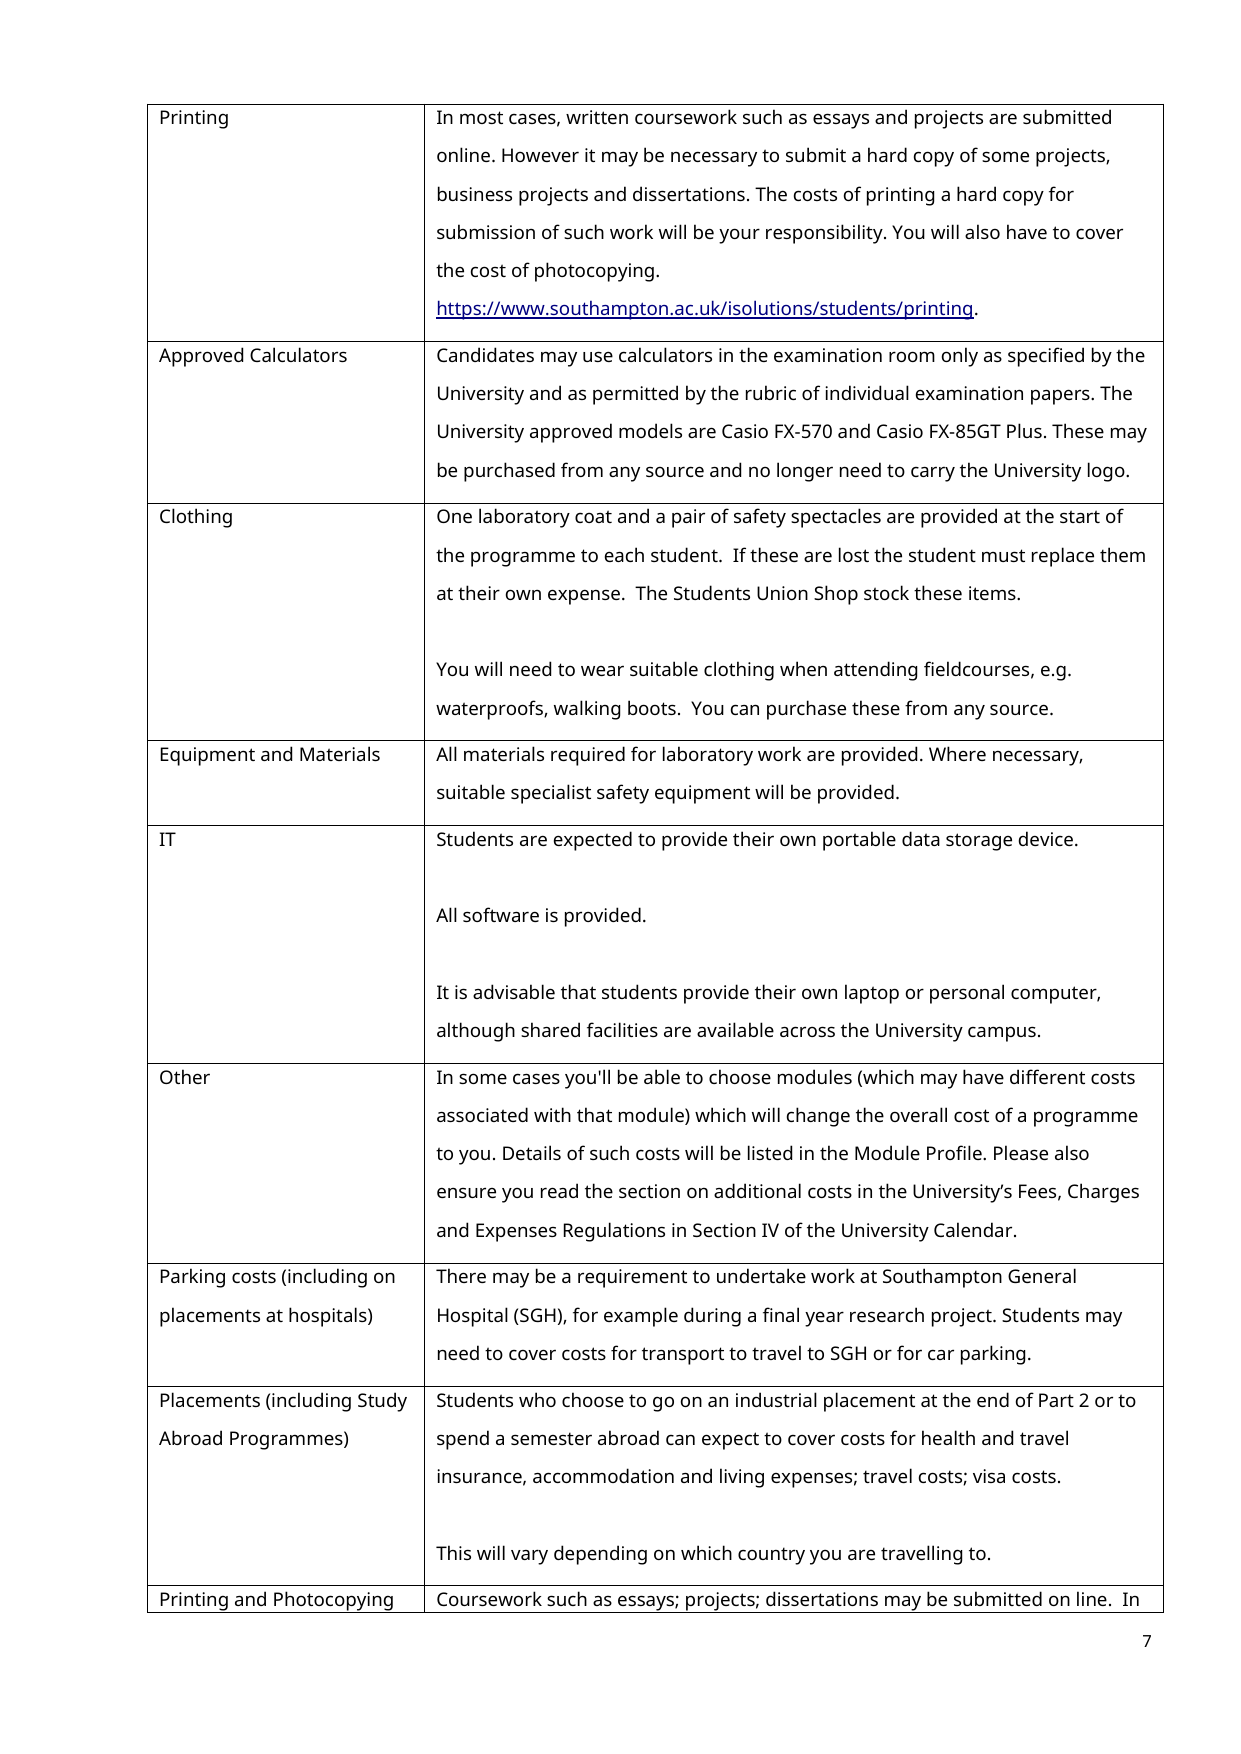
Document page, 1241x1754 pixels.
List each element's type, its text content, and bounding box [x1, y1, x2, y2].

table_cell Printing and Photocopying [148, 1586, 424, 1612]
table_cell Equipment and Materials [148, 741, 424, 825]
table_cell Coursework such as essays; projects; dissertations may be submitted on line. In [425, 1586, 1163, 1612]
table_cell All materials required for laboratory work are provided. Where necessary, suitable specialist safety equipment will be provided. [425, 741, 1163, 825]
table_cell Students are expected to provide their own portable data storage device. All software is provided. It is advisable that students provide their own laptop or personal computer, although shared facilities are available across the University campus. [425, 826, 1163, 1063]
table_cell Candidates may use calculators in the examination room only as specified by the University and as permitted by the rubric of individual examination papers. The University approved models are Casio FX-570 and Casio FX-85GT Plus. These may be purchased from any source and no longer need to carry the University logo. [425, 342, 1163, 503]
table_cell In some cases you'll be able to choose modules (which may have different costs associated with that module) which will change the overall cost of a programme to you. Details of such costs will be listed in the Module Profile. Please also ensure you read the section on additional costs in the University’s Fees, Charges and Expenses Regulations in Section IV of the University Calendar. [425, 1064, 1163, 1263]
table_cell Parking costs (including on placements at hospitals) [148, 1264, 424, 1386]
table_cell Students who choose to go on an industrial placement at the end of Part 2 or to spend a semester abroad can expect to cover costs for health and travel insurance, accommodation and living expenses; travel costs; visa costs. This will vary depending on which country you are travelling to. [425, 1387, 1163, 1585]
table_cell Approved Calculators [148, 342, 424, 503]
table_cell Other [148, 1064, 424, 1263]
table_cell Placements (including Study Abroad Programmes) [148, 1387, 424, 1585]
table_cell IT [148, 826, 424, 1063]
table_cell Printing [148, 105, 424, 341]
table_cell There may be a requirement to undertake work at Southampton General Hospital (SGH), for example during a final year research project. Students may need to cover costs for transport to travel to SGH or for car parking. [425, 1264, 1163, 1386]
table_cell Clothing [148, 504, 424, 740]
table_cell One laboratory coat and a pair of safety spectacles are provided at the start of the programme to each student. If these are lost the student must replace them at their own expense. The Students Union Shop stock these items. You will need to wear suitable clothing when attending fieldcourses, e.g. waterproofs, walking boots. You can purchase these from any source. [425, 504, 1163, 740]
table_cell In most cases, written coursework such as essays and projects are submitted online. However it may be necessary to submit a hard copy of some projects, business projects and dissertations. The costs of printing a hard copy for submission of such work will be your responsibility. You will also have to cover the cost of photocopying. https://www.southampton.ac.uk/isolutions/students/printing. [425, 105, 1163, 341]
